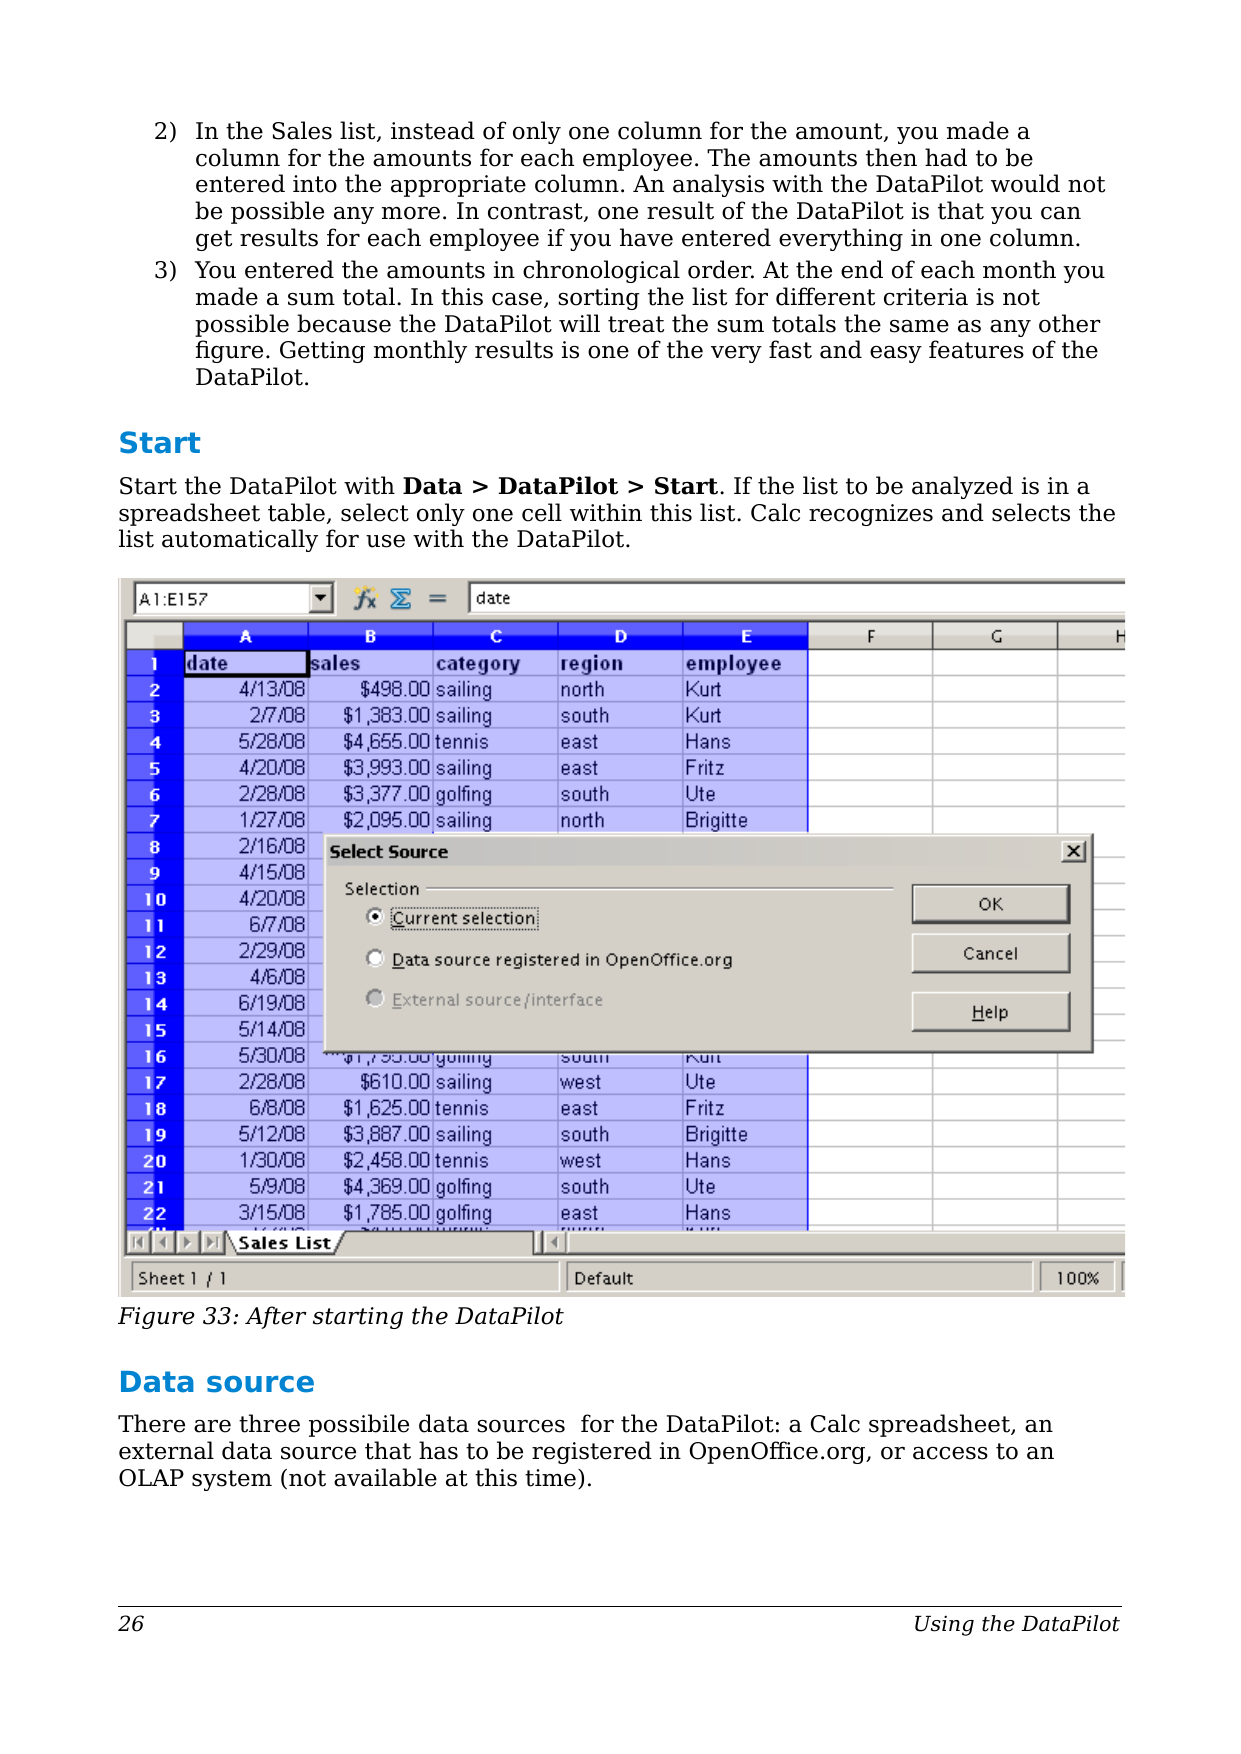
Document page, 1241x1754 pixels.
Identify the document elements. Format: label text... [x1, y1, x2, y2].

text There are three possibile data sources for the DataPilot: a Calc spreadsheet, an external data source that has to be registered in OpenOffice.org, or access to an OLAP system (not available at this time). [118, 1412, 1122, 1492]
list You entered the amounts in chronological order. At the end of each month you made a sum total. In this case, sorting the list for different criteria is not possible because the DataPilot will treat the sum totals the same as any other figure. Getting monthly results is one of the very fast and easy features of the DataPilot. [177, 258, 1122, 391]
text Start the DataPilot with Data > DataPilot > Start. If the list to be analyzed is in a spreadsheet table, select only one cell within this list. Calc recognizes and selects the list automatically for use with the DataPilot. [118, 473, 1122, 553]
picture [118, 578, 1125, 1297]
list In the Sales list, instead of only one column for the amount, you made a column for the amounts for each employee. The amounts then had to be entered into the appropriate column. An analysis with the DataPilot would not be possible any more. In contrast, one result of the DataPilot is that you can get results for each employee if you have entered everything in one column. [177, 118, 1122, 251]
subtitle Start [118, 427, 1122, 461]
text Figure 33: After starting the DataPilot [118, 1303, 1128, 1330]
subtitle Data source [118, 1365, 1122, 1399]
